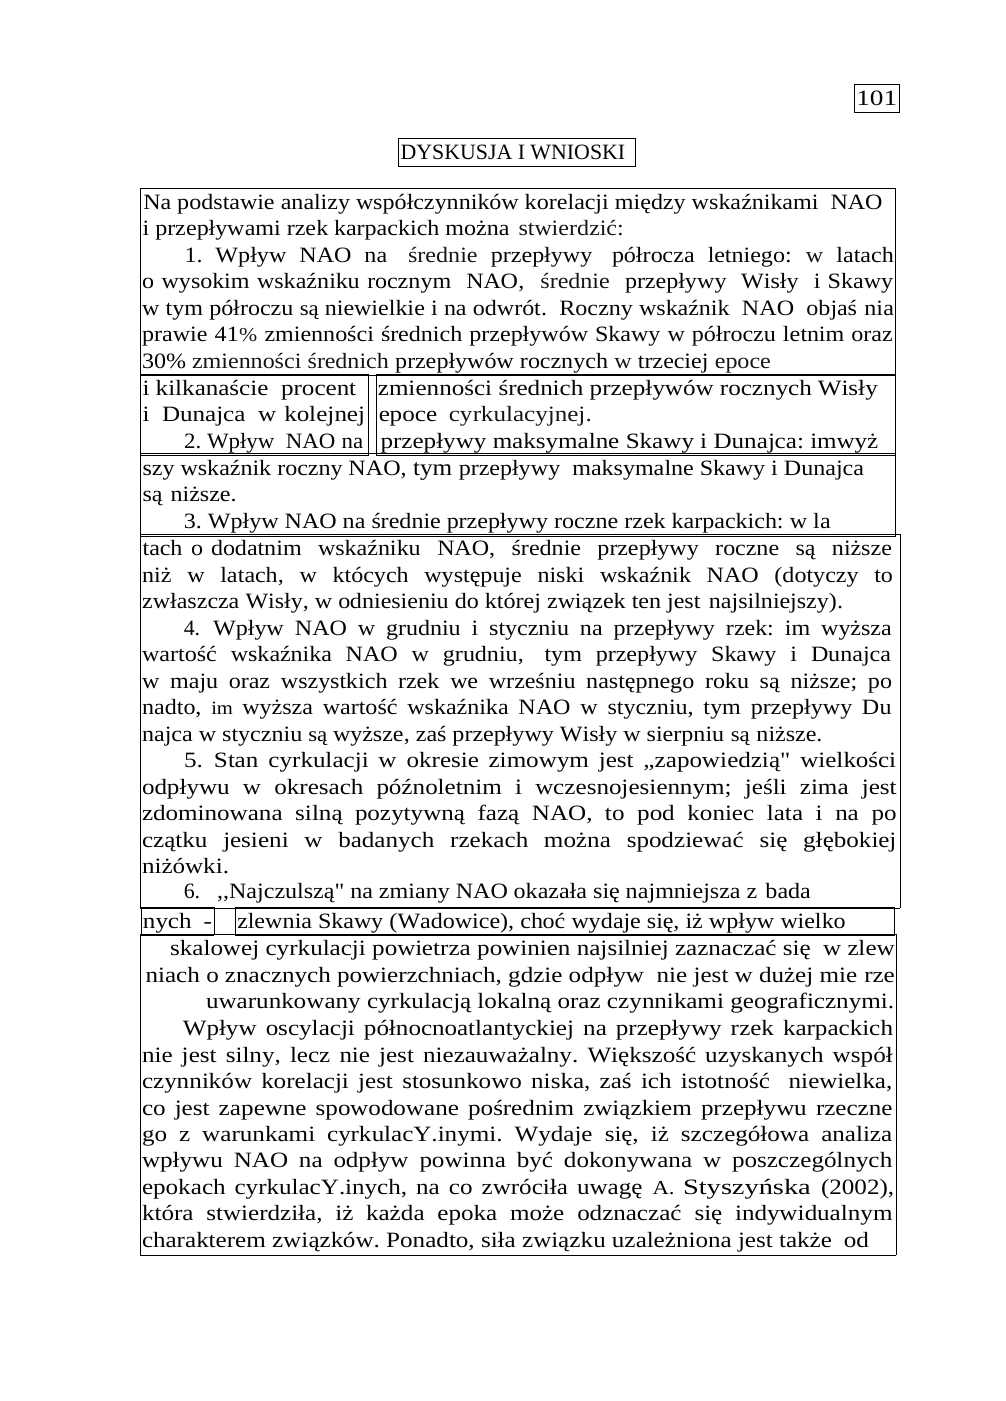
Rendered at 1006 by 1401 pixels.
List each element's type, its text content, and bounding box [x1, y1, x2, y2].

text 2. Wpływ NAO na [184, 428, 368, 453]
text 101 [856, 85, 899, 111]
text zlewnia Skawy (Wadowice), choć wydaje się, iż wpływ wielko­ [237, 908, 894, 933]
text tach o dodatnim wskaźniku NAO, średnie przepływy roczne są niższe niż w latach, w któcych występuje niski wskaźnik NAO (dotyczy to zwłaszcza Wisły, w odniesieniu do której związek ten jest najsilniejszy). [142, 535, 894, 613]
text 1. Wpływ NAO na średnie przepływy półrocza letniego: w latach o wysokim wskaźniku rocznym NAO, średnie przepływy Wisły i Skawy w tym półroczu są niewielkie i na odwrót. Roczny wskaźnik NAO objaś­ nia prawie 41% zmienności średnich przepływów Skawy w półroczu letnim oraz 30% zmienności średnich przepływów rocznych w trzeciej epoce [142, 242, 894, 373]
text skalowej cyrkulacji powietrza powinien najsilniej zaznaczać się w zlew­ niach o znacznych powierzchniach, gdzie odpływ nie jest w dużej mie­ rze uwarunkowany cyrkulacją lokalną oraz czynnikami geograficznymi. [142, 935, 894, 1014]
text zmienności średnich przepływów rocznych Wisły epoce cyrkulacyjnej. [378, 375, 895, 426]
list ,,Najczulszą" na zmiany NAO okazała się najmniejsza z bada­ [183, 879, 899, 904]
text nych - [143, 908, 214, 933]
text 3. Wpływ NAO na średnie przepływy roczne rzek karpackich: w la­ [183, 508, 895, 533]
list Stan cyrkulacji w okresie zimowym jest „zapowiedzią" wielkości odpływu w okresach późnoletnim i wczesnojesiennym; jeśli zima jest zdominowana silną pozytywną fazą NAO, to pod koniec lata i na po­ czątku jesieni w badanych rzekach można spodziewać się głębokiej niżówki. [142, 747, 898, 878]
text Na podstawie analizy współczynników korelacji między wskaźnikami NAO i przepływami rzek karpackich można stwierdzić: [142, 189, 890, 241]
text szy wskaźnik roczny NAO, tym przepływy maksymalne Skawy i Dunajca są niższe. [142, 454, 884, 506]
list Wpływ NAO w grudniu i styczniu na przepływy rzek: im wyższa wartość wskaźnika NAO w grudniu, tym przepływy Skawy i Dunajca w maju oraz wszystkich rzek we wrześniu następnego roku są niższe; po­ nadto, im wyższa wartość wskaźnika NAO w styczniu, tym przepływy Du­ najca w styczniu są wyższe, zaś przepływy Wisły w sierpniu są niższe. [142, 615, 893, 746]
text Wpływ oscylacji północnoatlantyckiej na przepływy rzek karpackich nie jest silny, lecz nie jest niezauważalny. Większość uzyskanych współ­ czynników korelacji jest stosunkowo niska, zaś ich istotność niewielka, co jest zapewne spowodowane pośrednim związkiem przepływu rzeczne­ go z warunkami cyrkulacY.inymi. Wydaje się, iż szczegółowa analiza wpływu NAO na odpływ powinna być dokonywana w poszczególnych epokach cyrkulacY.inych, na co zwróciła uwagę A. Styszyńska (2002), która stwierdziła, iż każda epoka może odznaczać się indywidualnym charakterem związków. Ponadto, siła związku uzależniona jest także od [142, 1015, 894, 1252]
text i kilkanaście procent i Dunajca w kolejnej [142, 375, 366, 426]
text przepływy maksymalne Skawy i Dunajca: imwyż­ [380, 428, 895, 453]
text DYSKUSJA I WNIOSKI [400, 139, 635, 164]
